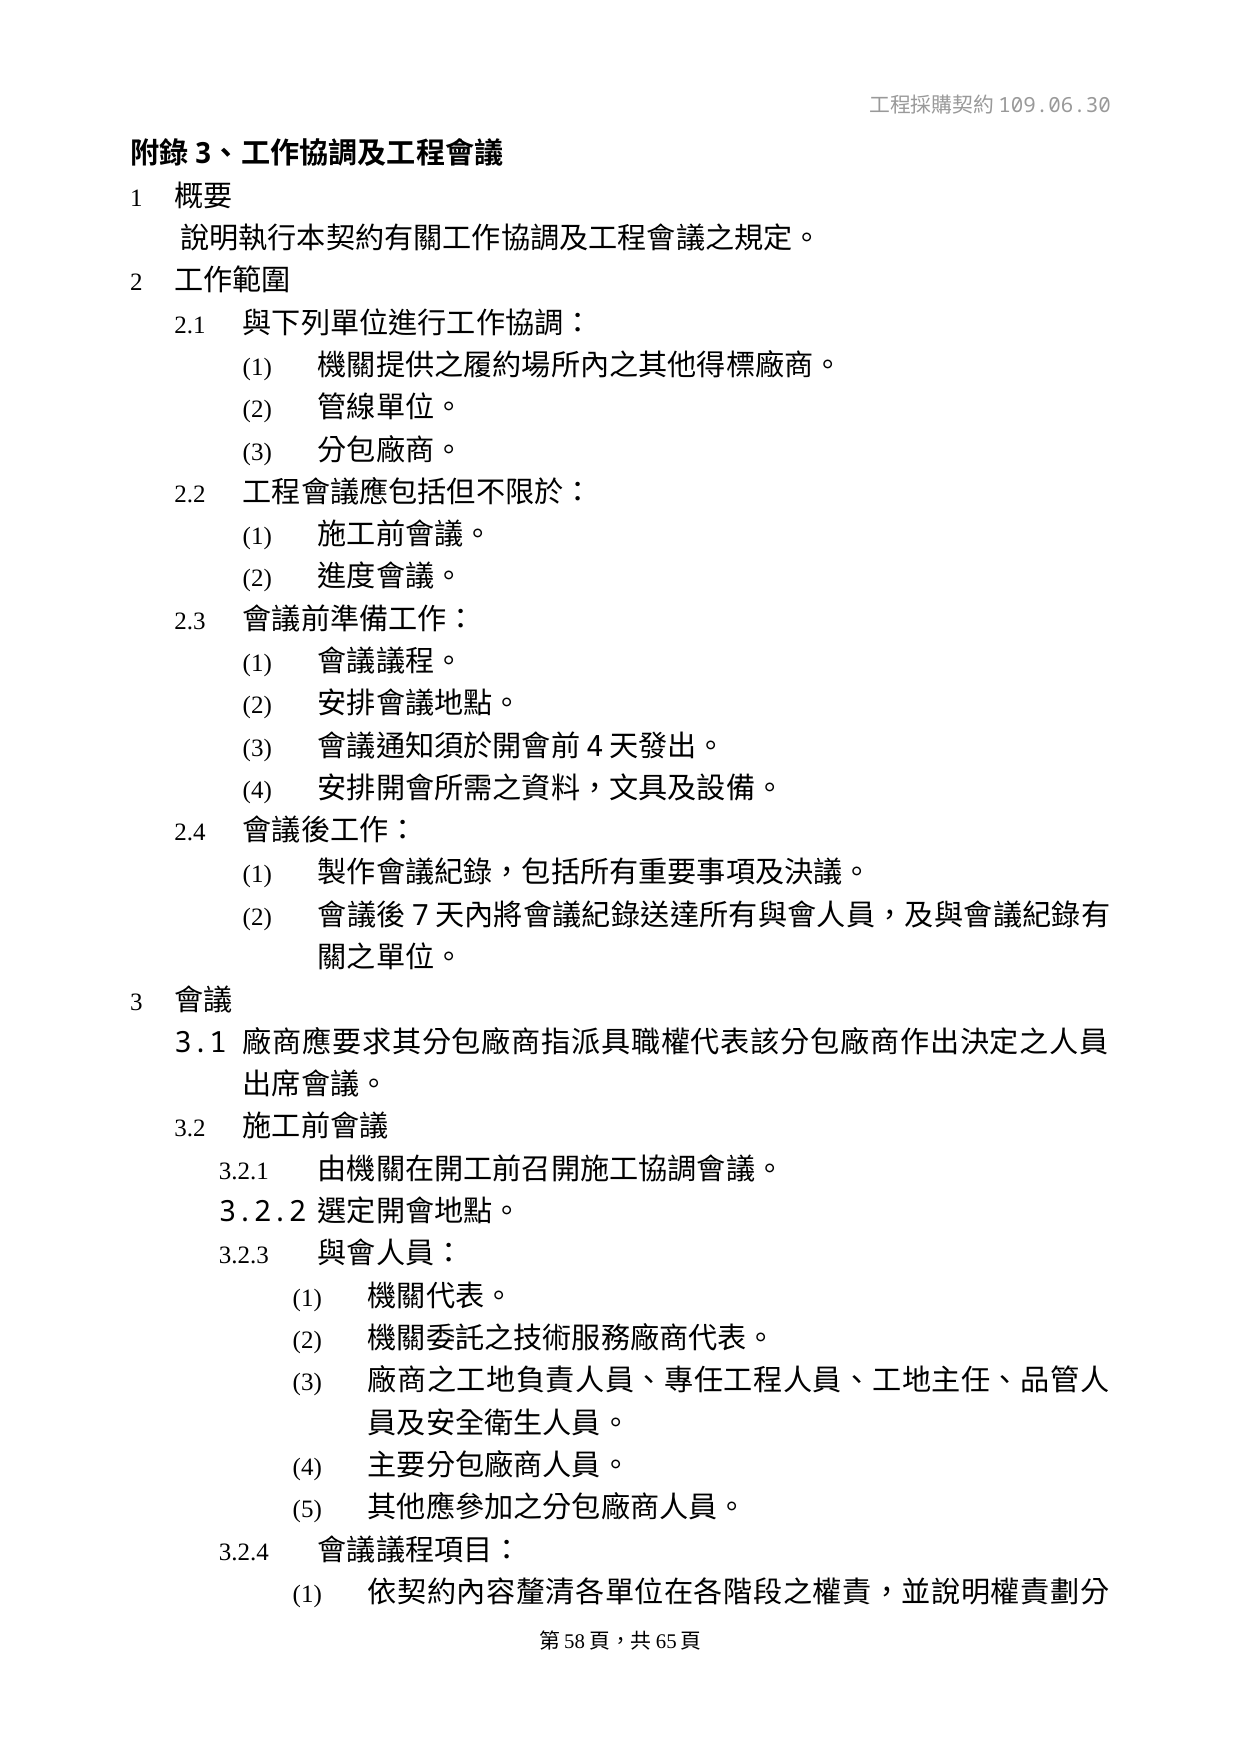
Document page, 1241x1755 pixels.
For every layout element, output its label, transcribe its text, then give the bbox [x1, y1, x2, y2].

list 安排會議地點。 [242, 680, 1110, 722]
list 會議議程。 [242, 637, 1110, 680]
list 製作會議紀錄，包括所有重要事項及決議。 [242, 849, 1110, 891]
list 概要 [130, 172, 1110, 214]
list 選定開會地點。 [218, 1188, 1110, 1230]
list 機關委託之技術服務廠商代表。 [292, 1314, 1110, 1357]
list 與下列單位進行工作協調： [174, 299, 1110, 341]
list 由機關在開工前召開施工協調會議。 [218, 1145, 1110, 1188]
list 會議後工作： [174, 807, 1110, 849]
text 附錄3、工作協調及工程會議 [130, 130, 1110, 172]
list 機關代表。 [292, 1272, 1110, 1314]
list 會議前準備工作： [174, 595, 1110, 637]
list 工作範圍 [130, 257, 1110, 299]
list 工程會議應包括但不限於： [174, 468, 1110, 511]
list 廠商之工地負責人員、專任工程人員、工地主任、品管人員及安全衛生人員。 [292, 1357, 1110, 1441]
list 會議後7天內將會議紀錄送達所有與會人員，及與會議紀錄有關之單位。 [242, 891, 1110, 976]
list 與會人員： [218, 1230, 1110, 1272]
list 分包廠商。 [242, 426, 1110, 468]
text 說明執行本契約有關工作協調及工程會議之規定。 [180, 214, 1110, 257]
list 其他應參加之分包廠商人員。 [292, 1484, 1110, 1526]
list 依契約內容釐清各單位在各階段之權責，並說明權責劃分規定。 [292, 1568, 1110, 1611]
list 主要分包廠商人員。 [292, 1441, 1110, 1484]
list 廠商應要求其分包廠商指派具職權代表該分包廠商作出決定之人員出席會議。 [174, 1018, 1110, 1103]
list 會議通知須於開會前4天發出。 [242, 722, 1110, 764]
list 安排開會所需之資料，文具及設備。 [242, 764, 1110, 807]
list 機關提供之履約場所內之其他得標廠商。 [242, 341, 1110, 384]
list 會議 [130, 976, 1110, 1018]
list 施工前會議。 [242, 511, 1110, 553]
list 管線單位。 [242, 384, 1110, 426]
list 進度會議。 [242, 553, 1110, 595]
list 會議議程項目： [218, 1526, 1110, 1568]
list 施工前會議 [174, 1103, 1110, 1145]
